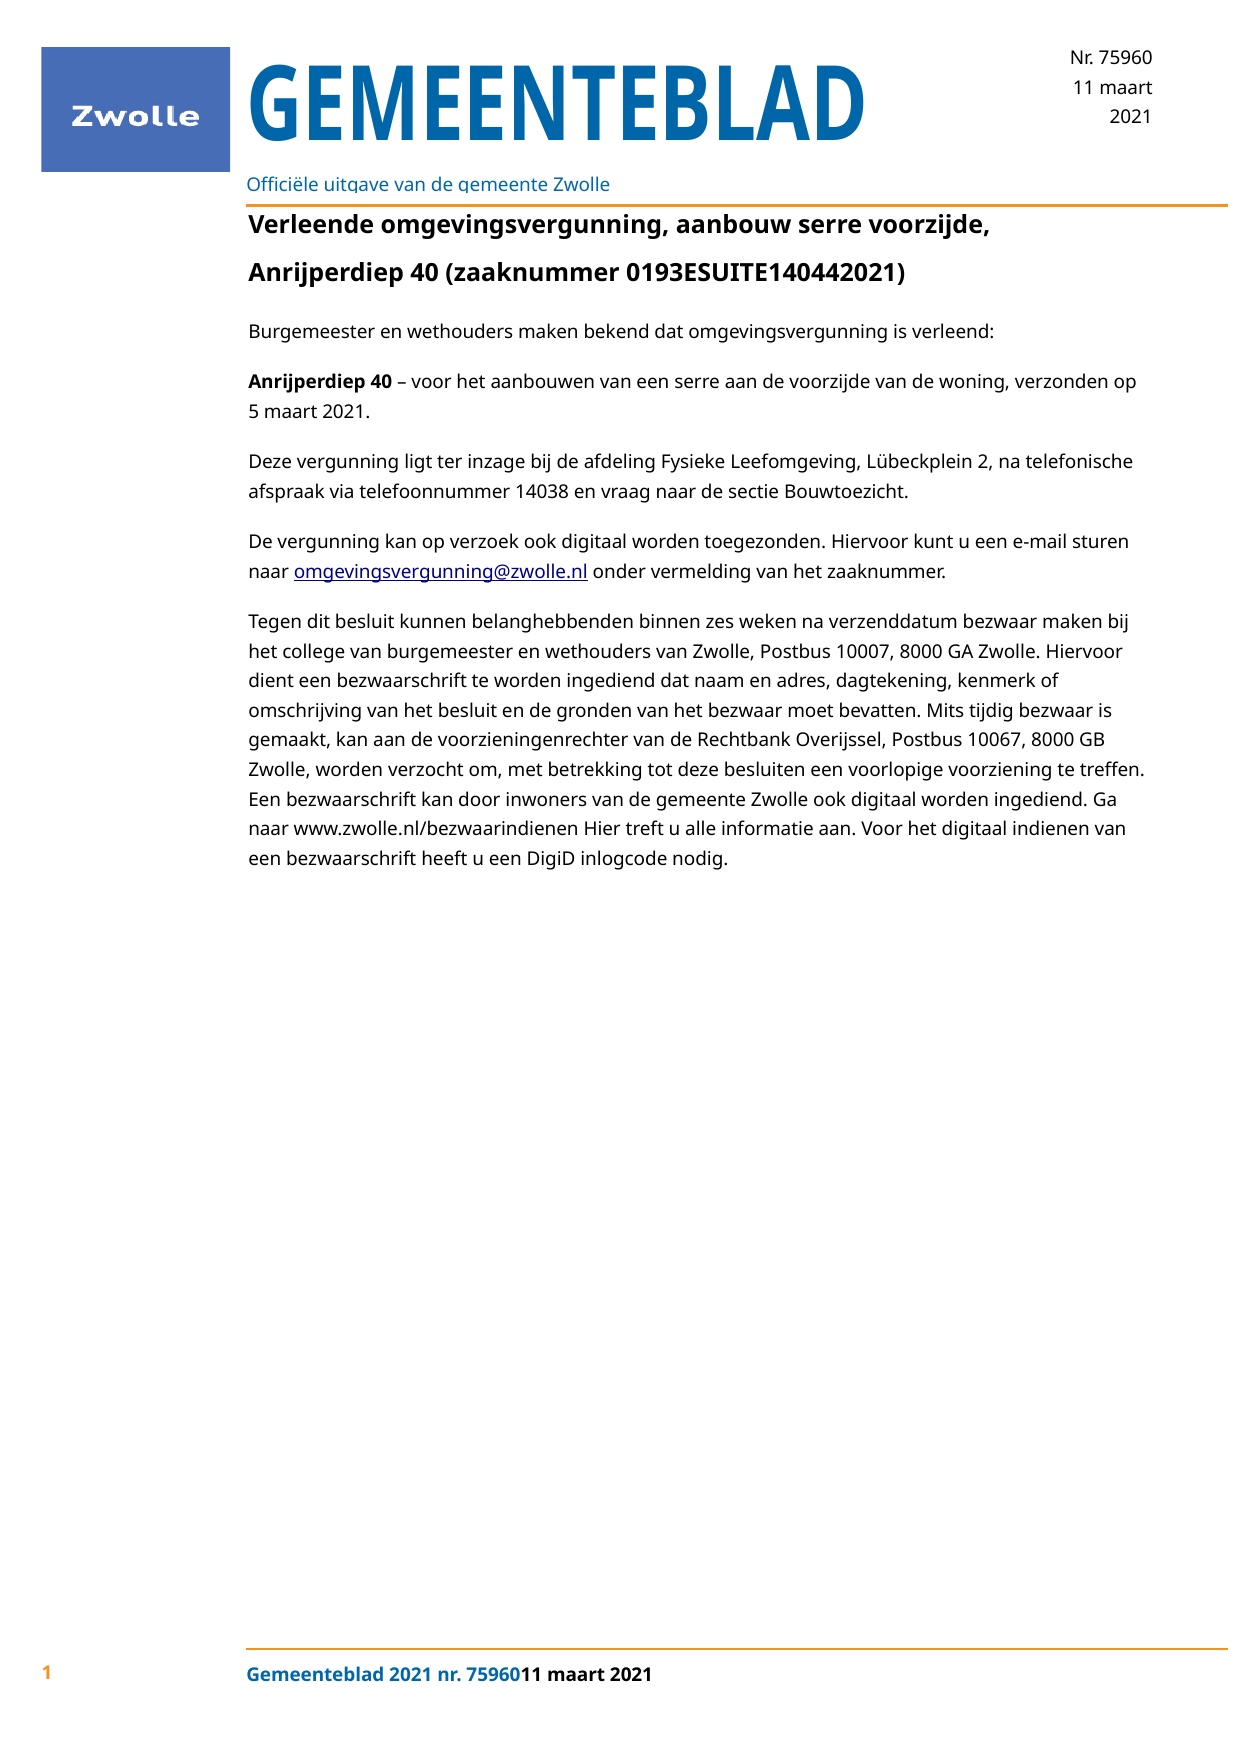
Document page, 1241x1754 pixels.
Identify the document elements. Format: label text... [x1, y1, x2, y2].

picture [41, 47, 231, 172]
text Burgemeester en wethouders maken bekend dat omgevingsvergunning is verleend: [248, 318, 1152, 344]
text Anrijperdiep 40 – voor het aanbouwen van een serre aan de voorzijde van de woning, verzonden op 5 maart 2021. [248, 368, 1152, 424]
text De vergunning kan op verzoek ook digitaal worden toegezonden. Hiervoor kunt u een e-mail sturen naar omgevingsvergunning@zwolle.nl onder vermelding van het zaaknummer. [248, 528, 1152, 584]
text Deze vergunning ligt ter inzage bij de afdeling Fysieke Leefomgeving, Lübeckplein 2, na telefonische afspraak via telefoonnummer 14038 en vraag naar de sectie Bouwtoezicht. [248, 448, 1152, 504]
text Verleende omgevingsvergunning, aanbouw serre voorzijde, Anrijperdiep 40 (zaaknummer 0193ESUITE140442021) [248, 207, 1152, 288]
text Tegen dit besluit kunnen belanghebbenden binnen zes weken na verzenddatum bezwaar maken bij het college van burgemeester en wethouders van Zwolle, Postbus 10007, 8000 GA Zwolle. Hiervoor dient een bezwaarschrift te worden ingediend dat naam en adres, dagtekening, kenmerk of omschrijving van het besluit en de gronden van het bezwaar moet bevatten. Mits tijdig bezwaar is gemaakt, kan aan de voorzieningenrechter van de Rechtbank Overijssel, Postbus 10067, 8000 GB Zwolle, worden verzocht om, met betrekking tot deze besluiten een voorlopige voorziening te treffen. Een bezwaarschrift kan door inwoners van de gemeente Zwolle ook digitaal worden ingediend. Ga naar www.zwolle.nl/bezwaarindienen Hier treft u alle informatie aan. Voor het digitaal indienen van een bezwaarschrift heeft u een DigiD inlogcode nodig. [248, 608, 1152, 871]
